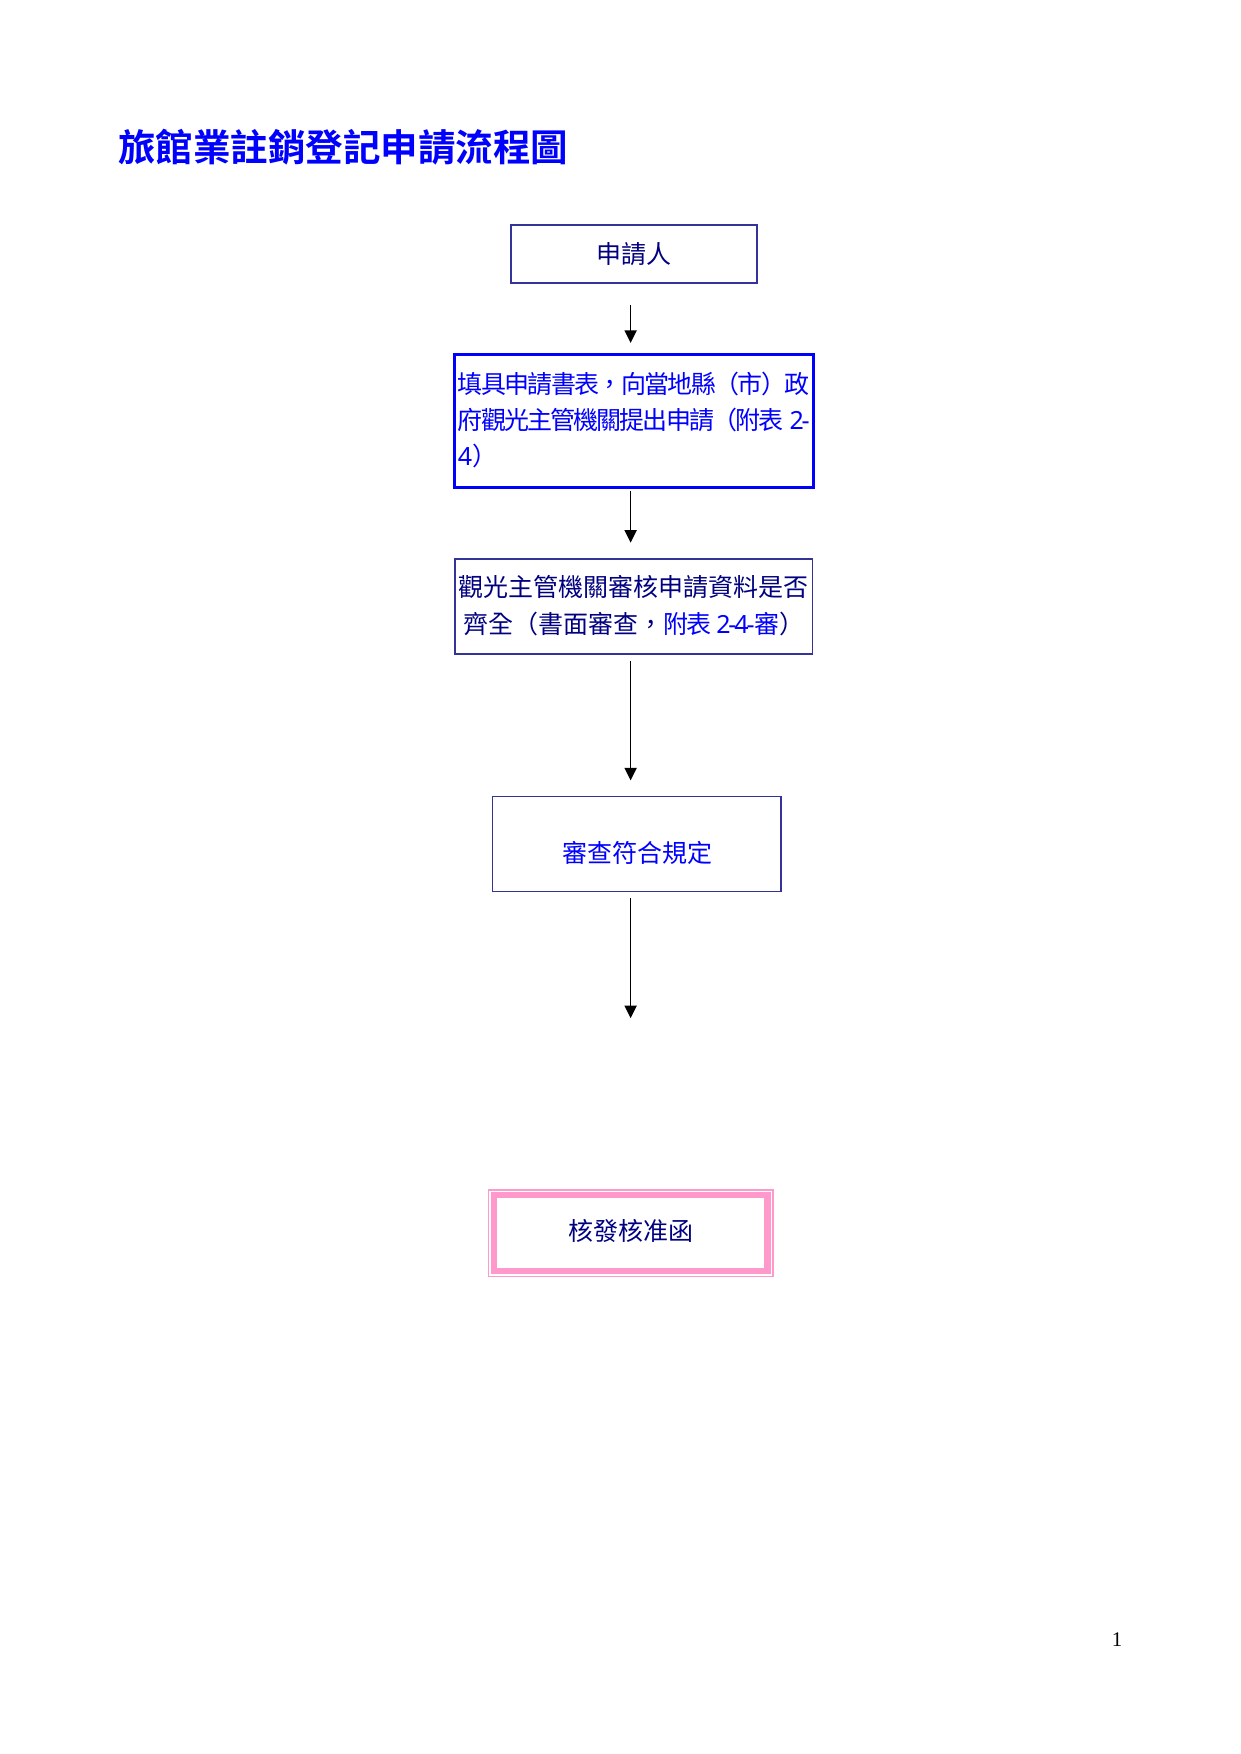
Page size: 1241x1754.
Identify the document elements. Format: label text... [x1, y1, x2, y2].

text 核發核准函 [497, 1211, 764, 1247]
text 填具申請書表，向當地縣（市）政府觀光主管機關提出申請（附表2-4） [458, 364, 810, 473]
text 旅館業註銷登記申請流程圖 [118, 118, 1122, 172]
text 審查符合規定 [495, 833, 778, 870]
text 觀光主管機關審核申請資料是否齊全（書面審查，附表2-4-審） [458, 568, 810, 640]
text 申請人 [514, 234, 753, 271]
